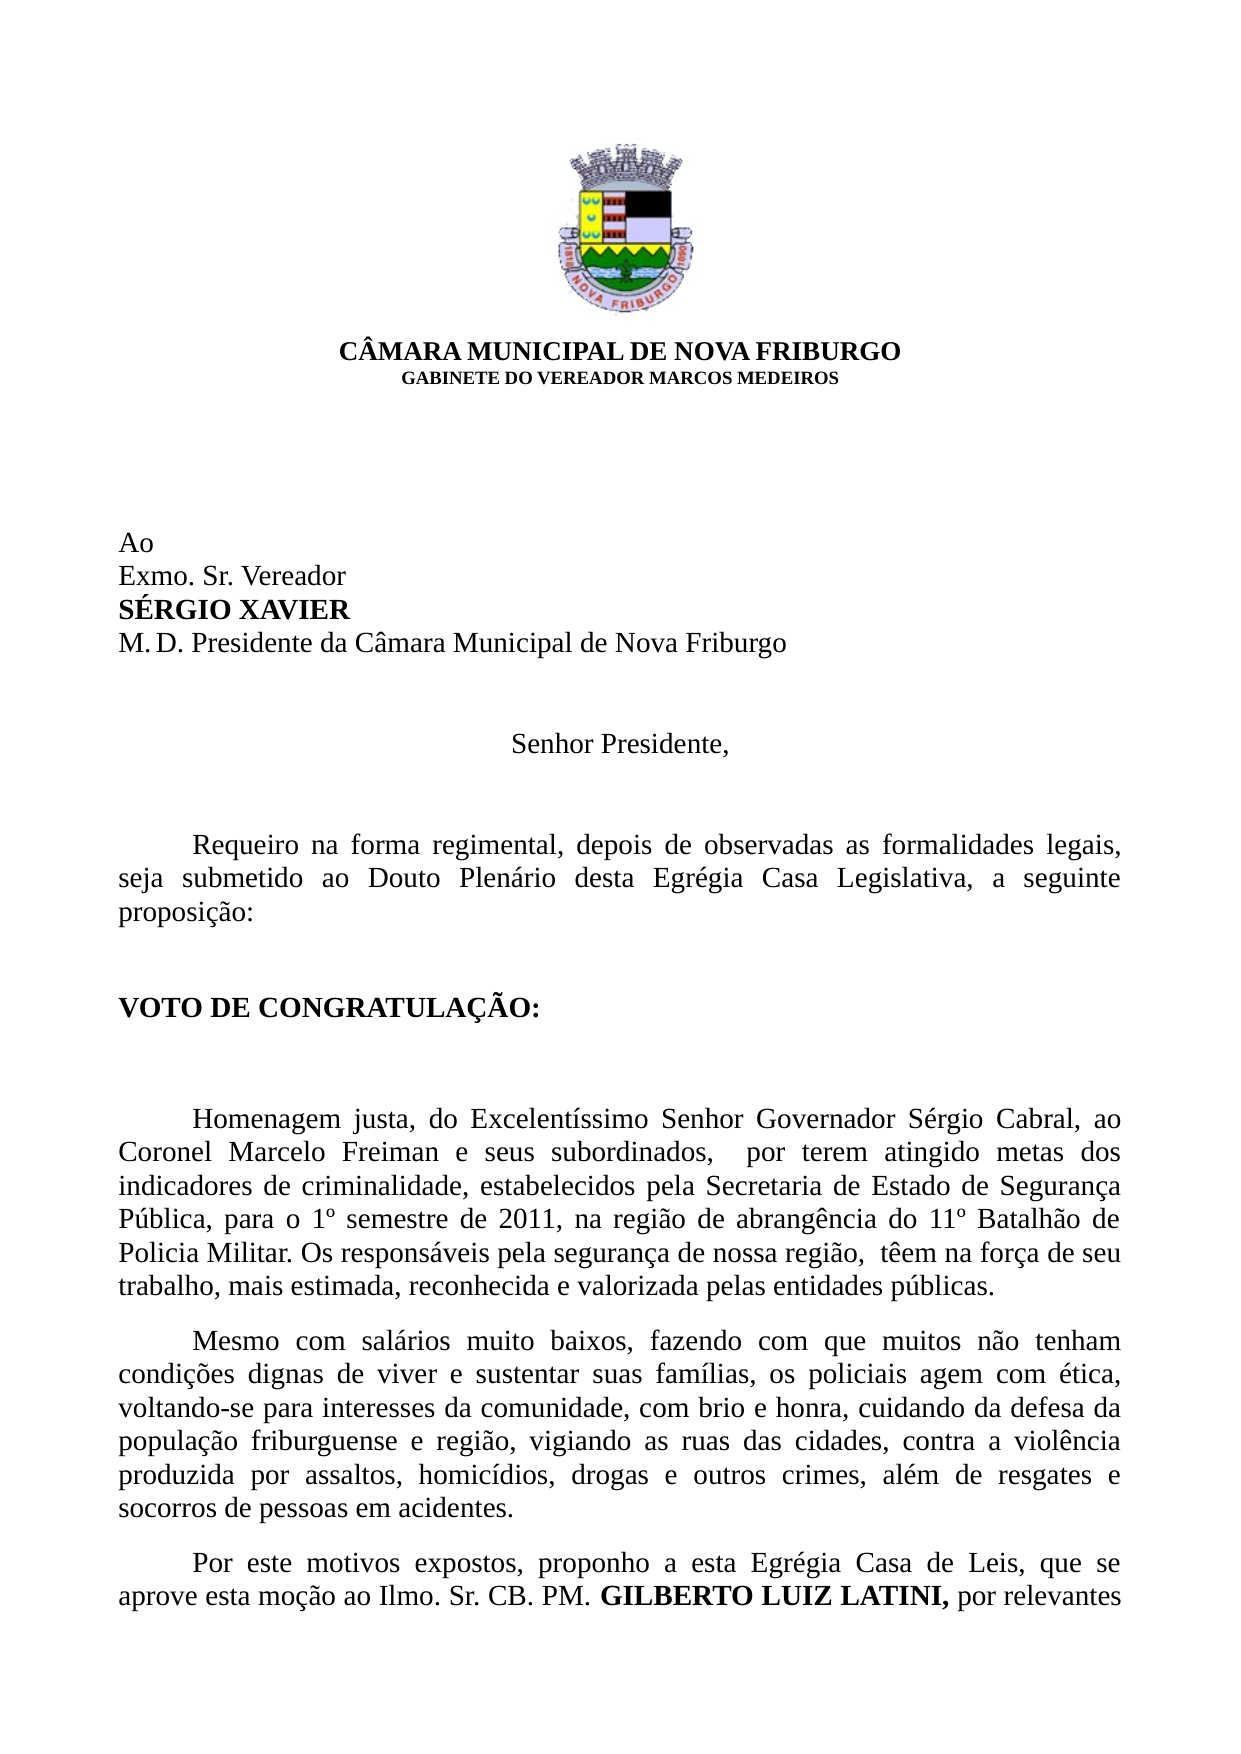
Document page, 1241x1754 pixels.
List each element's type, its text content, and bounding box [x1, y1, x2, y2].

list D. Presidente da Câmara Municipal de Nova Friburgo [118, 626, 1122, 659]
text CÂMARA MUNICIPAL DE NOVA FRIBURGO [118, 335, 1122, 367]
text Senhor Presidente, [118, 726, 1122, 760]
text Mesmo com salários muito baixos, fazendo com que muitos não tenham condições dignas de viver e sustentar suas famílias, os policiais agem com ética, voltando-se para interesses da comunidade, com brio e honra, cuidando da defesa da população friburguense e região, vigiando as ruas das cidades, contra a violência produzida por assaltos, homicídios, drogas e outros crimes, além de resgates e socorros de pessoas em acidentes. [118, 1323, 1122, 1524]
text SÉRGIO XAVIER [118, 592, 1122, 626]
text Homenagem justa, do Excelentíssimo Senhor Governador Sérgio Cabral, ao Coronel Marcelo Freiman e seus subordinados, por terem atingido metas dos indicadores de criminalidade, estabelecidos pela Secretaria de Estado de Segurança Pública, para o 1º semestre de 2011, na região de abrangência do 11º Batalhão de Policia Militar. Os responsáveis pela segurança de nossa região, têem na força de seu trabalho, mais estimada, reconhecida e valorizada pelas entidades públicas. [118, 1101, 1122, 1302]
text GABINETE DO VEREADOR MARCOS MEDEIROS [118, 367, 1122, 388]
text Ao [118, 525, 1122, 558]
text Exmo. Sr. Vereador [118, 558, 1122, 592]
text Requeiro na forma regimental, depois de observadas as formalidades legais, seja submetido ao Douto Plenário desta Egrégia Casa Legislativa, a seguinte proposição: [118, 827, 1122, 927]
picture [537, 127, 703, 327]
text VOTO DE CONGRATULAÇÃO: [118, 990, 1122, 1023]
text Por este motivos expostos, proponho a esta Egrégia Casa de Leis, que se aprove esta moção ao Ilmo. Sr. CB. PM. GILBERTO LUIZ LATINI, por relevantes [118, 1545, 1122, 1612]
